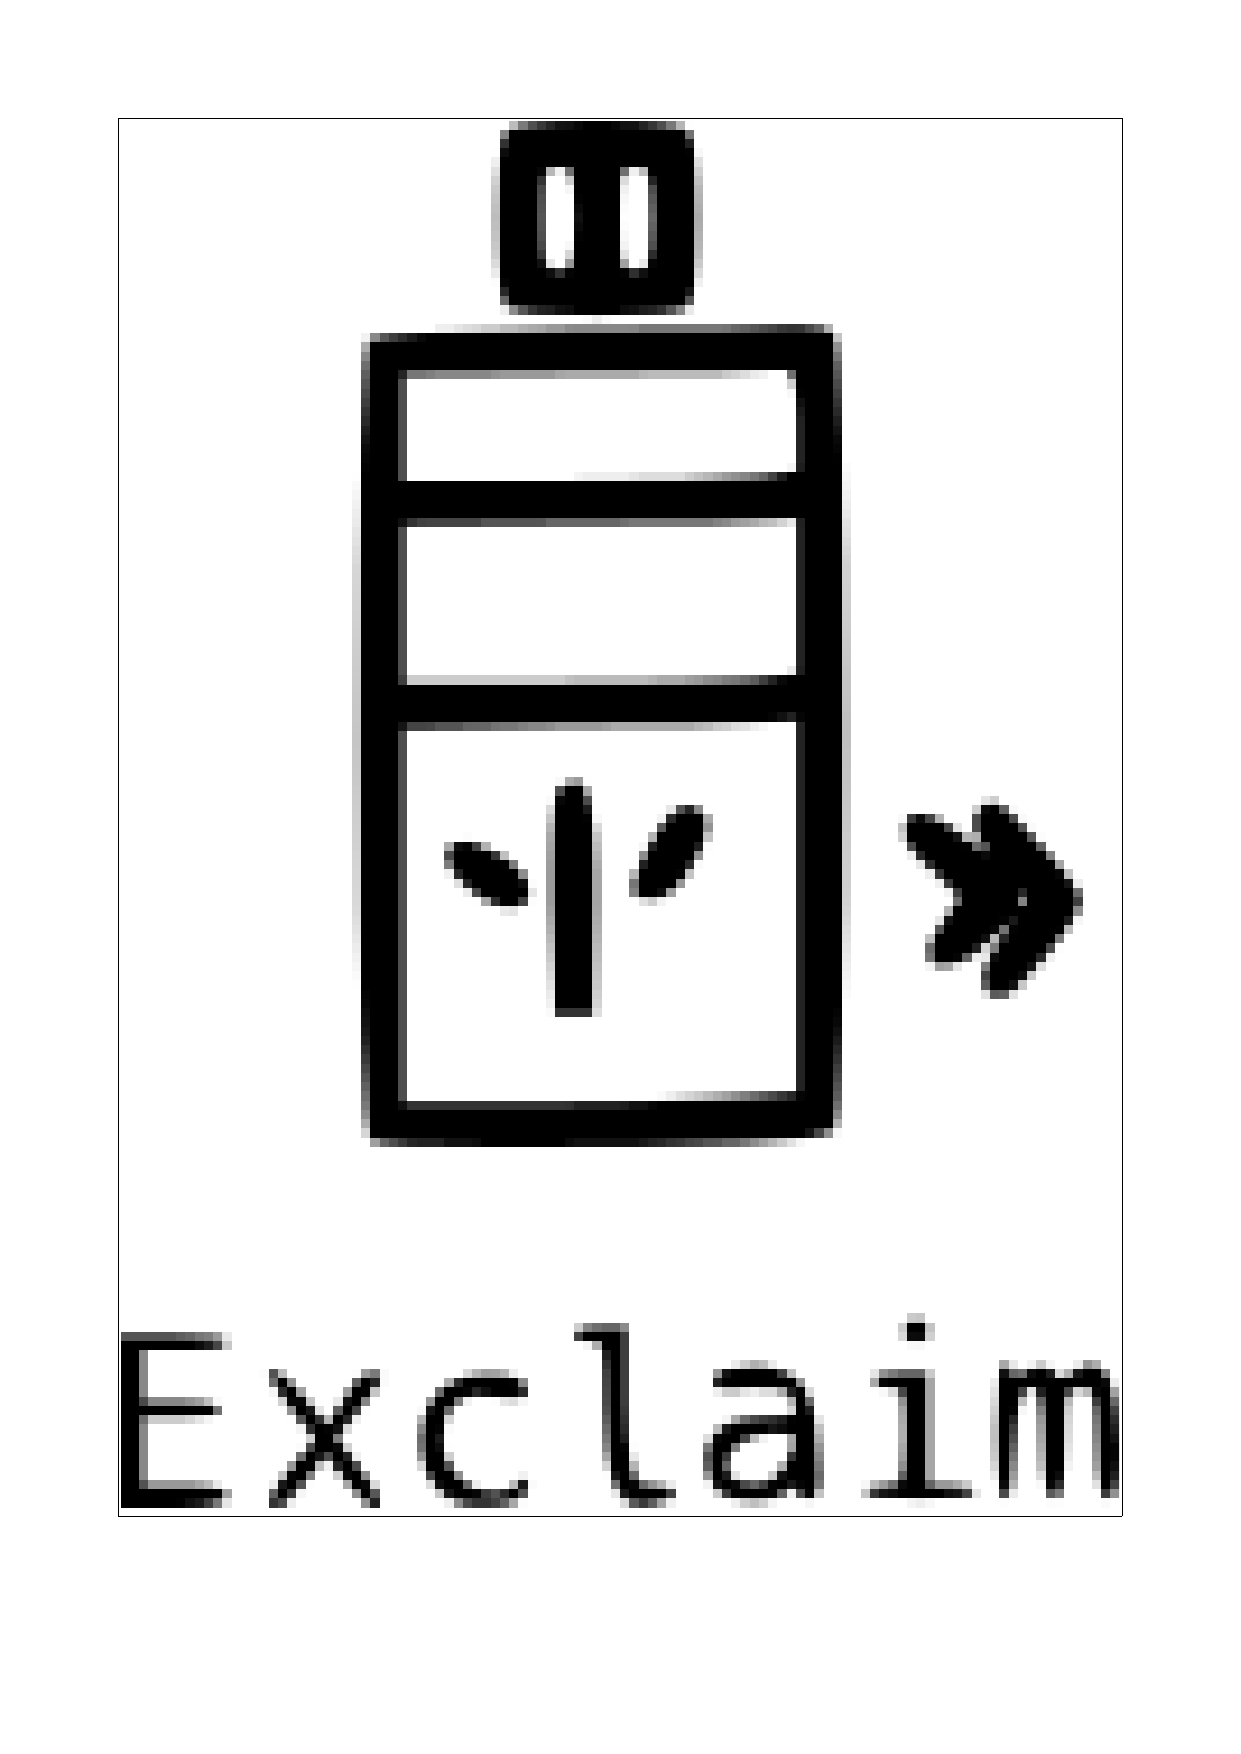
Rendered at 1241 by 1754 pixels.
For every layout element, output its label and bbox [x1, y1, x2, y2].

table_cell [119, 119, 1122, 1516]
picture [121, 121, 1120, 1508]
